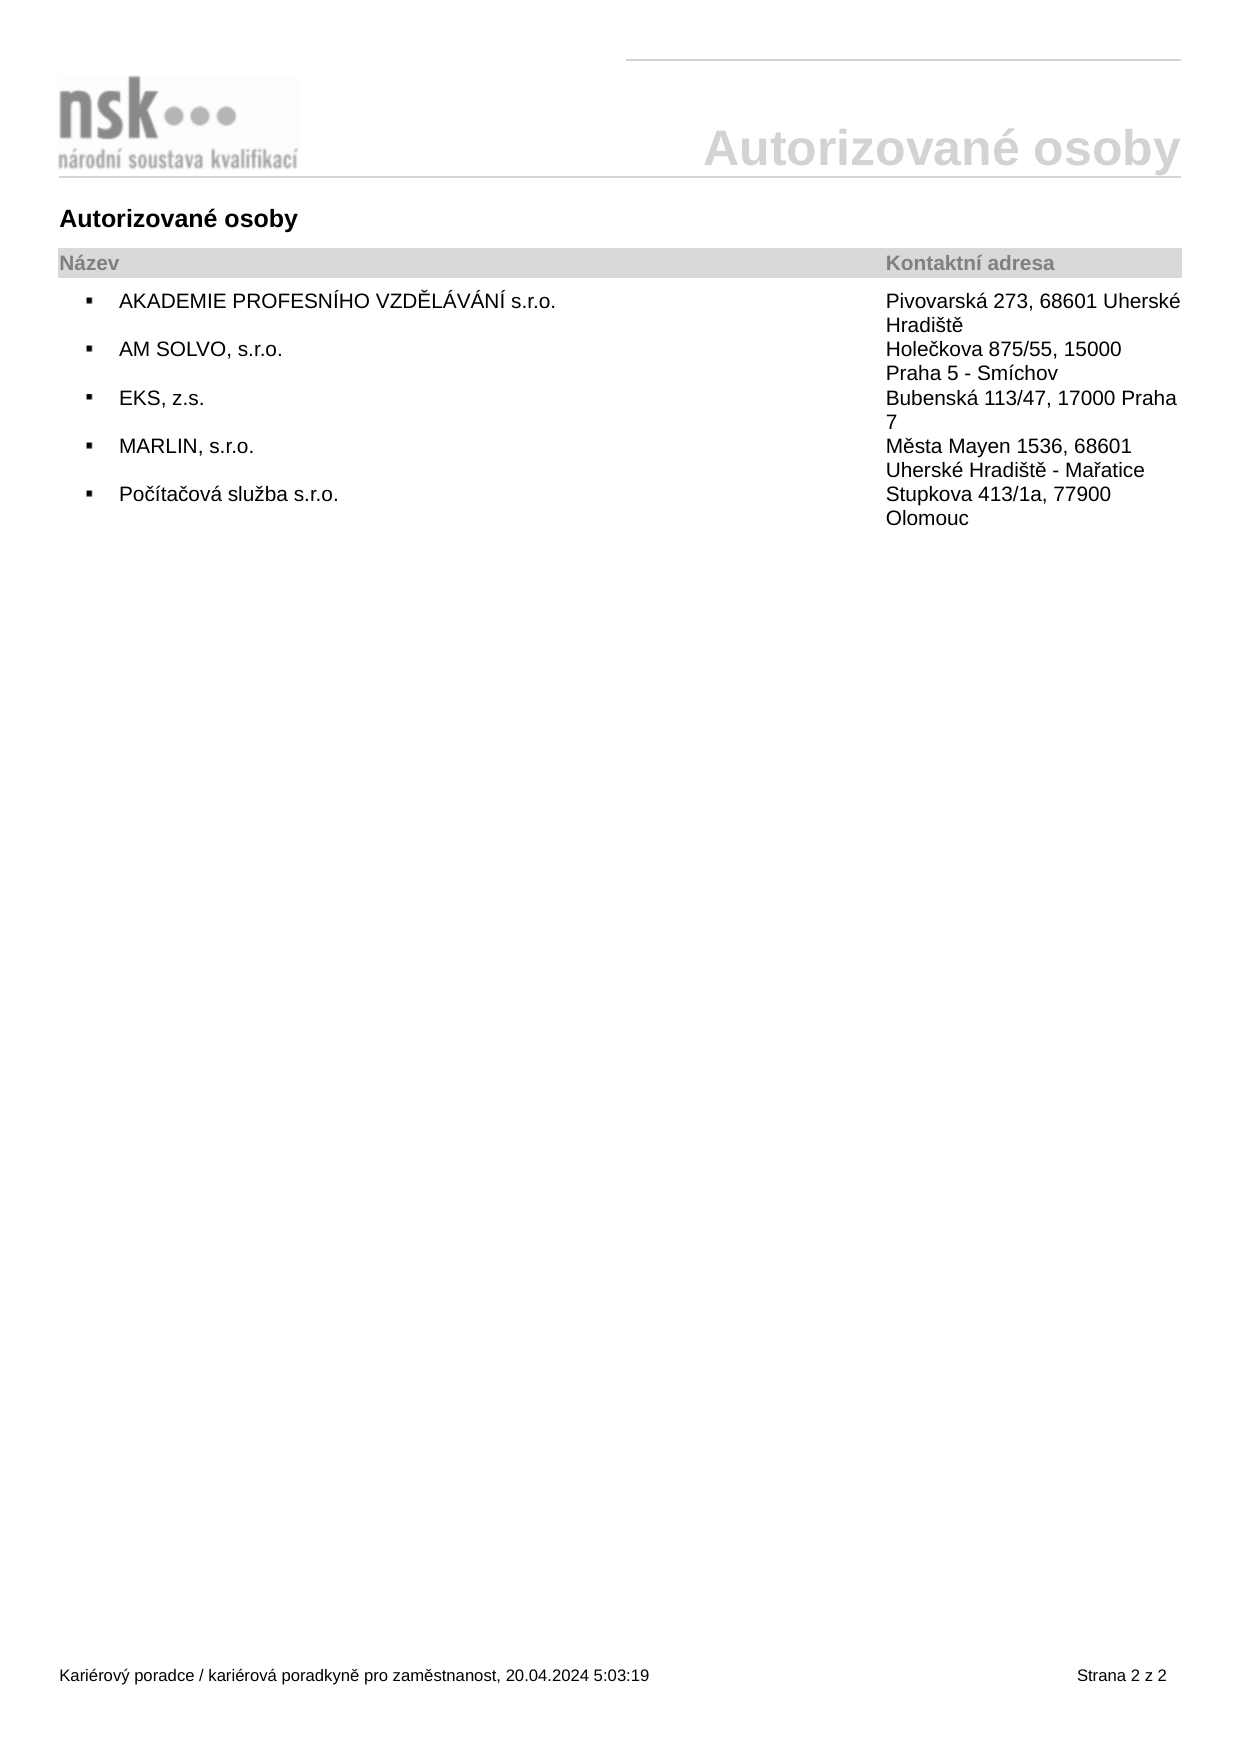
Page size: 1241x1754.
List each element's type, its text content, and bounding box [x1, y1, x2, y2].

table_cell [119, 1395, 481, 1658]
table_cell [59, 278, 119, 288]
picture [59, 433, 119, 458]
table_cell [860, 1131, 886, 1395]
table_cell [59, 531, 119, 831]
table_cell [481, 507, 617, 531]
table_cell [59, 314, 119, 336]
picture [59, 386, 119, 409]
table_cell [626, 831, 860, 1131]
table_cell [1167, 1395, 1181, 1658]
table_cell [119, 236, 481, 248]
table_cell [860, 1395, 886, 1658]
table_cell [618, 1395, 626, 1658]
table_cell [481, 278, 617, 289]
table_cell [481, 194, 617, 200]
table_cell [860, 278, 886, 289]
table_cell [626, 1131, 860, 1395]
table_cell [481, 531, 617, 831]
table_cell [481, 314, 617, 337]
table_cell [59, 507, 119, 531]
table_cell Holečkova 875/55, 15000 Praha 5 - Smíchov [886, 337, 1181, 386]
table_cell [886, 831, 1167, 1131]
table_cell [860, 507, 886, 531]
table_cell [886, 1395, 1167, 1658]
table_cell [626, 362, 860, 386]
table_cell [618, 531, 626, 831]
table_cell [481, 1395, 617, 1658]
table_cell [860, 831, 886, 1131]
table_cell Strana 2 z 2 [860, 1658, 1167, 1694]
picture [59, 481, 119, 506]
table_cell [618, 170, 626, 176]
table_cell [1167, 278, 1181, 289]
table_cell Autorizované osoby [626, 61, 1181, 176]
table_cell [626, 236, 860, 248]
table_cell [618, 236, 626, 248]
table_cell [860, 314, 886, 337]
table_cell [626, 410, 860, 434]
table_cell Stupkova 413/1a, 77900 Olomouc [886, 482, 1181, 531]
table_cell [618, 507, 626, 531]
table_cell [119, 458, 481, 482]
table_cell AKADEMIE PROFESNÍHO VZDĚLÁVÁNÍ s.r.o. [119, 289, 886, 314]
table_cell [626, 531, 860, 831]
picture [59, 288, 119, 313]
table_cell [119, 362, 481, 386]
table_cell [886, 194, 1167, 200]
table_cell [59, 831, 119, 1131]
table_cell [481, 236, 617, 248]
picture [57, 59, 619, 171]
table_cell [1167, 531, 1181, 831]
table_cell [626, 278, 860, 289]
table_cell Pivovarská 273, 68601 Uherské Hradiště [886, 289, 1181, 337]
table_cell Autorizované osoby [59, 200, 1181, 236]
table_cell [59, 194, 119, 200]
table_cell Název [60, 250, 885, 277]
table_cell [481, 1131, 617, 1395]
table_cell [481, 831, 617, 1131]
table_cell [59, 178, 1181, 194]
table_cell Kontaktní adresa [886, 250, 1180, 277]
table_cell [626, 458, 860, 482]
table_cell [1167, 831, 1181, 1131]
table_cell [119, 831, 481, 1131]
table_cell [860, 362, 886, 386]
table_cell [626, 1395, 860, 1658]
table_cell [618, 831, 626, 1131]
table_cell [59, 171, 119, 176]
table_cell [886, 236, 1167, 248]
table_cell [119, 278, 481, 289]
table_cell [119, 507, 481, 531]
table_cell [618, 278, 626, 289]
table_cell [1167, 194, 1181, 200]
table_cell Počítačová služba s.r.o. [119, 482, 886, 507]
table_cell Kariérový poradce / kariérová poradkyně pro zaměstnanost, 20.04.2024 5:03:19 [59, 1658, 860, 1694]
table_cell [619, 59, 626, 170]
table_cell [618, 410, 626, 434]
table_cell [119, 531, 481, 831]
table_cell [1167, 236, 1181, 248]
table_cell [481, 362, 617, 386]
table_cell [481, 410, 617, 434]
table_cell [626, 194, 860, 200]
table_cell [119, 171, 481, 176]
table_cell [860, 531, 886, 831]
table_cell [860, 194, 886, 200]
table_cell [860, 236, 886, 248]
table_cell [618, 1131, 626, 1395]
table_cell [59, 410, 119, 433]
table_cell [618, 362, 626, 386]
table_cell EKS, z.s. [119, 386, 886, 410]
table_cell [119, 314, 481, 337]
table_cell [886, 531, 1167, 831]
table_cell [618, 458, 626, 482]
table_cell [481, 171, 617, 176]
table_cell [860, 458, 886, 482]
table_cell [626, 314, 860, 337]
table_cell Města Mayen 1536, 68601 Uherské Hradiště - Mařatice [886, 434, 1181, 482]
table_cell [626, 507, 860, 531]
table_cell [618, 314, 626, 337]
table_cell [59, 1131, 119, 1395]
table_cell [59, 1395, 119, 1658]
table_cell [119, 194, 481, 200]
table_cell [481, 458, 617, 482]
picture [59, 336, 119, 361]
table_cell AM SOLVO, s.r.o. [119, 337, 886, 362]
table_cell [886, 278, 1167, 289]
table_cell [119, 410, 481, 434]
table_cell [618, 194, 626, 200]
table_cell [119, 1131, 481, 1395]
table_cell [59, 236, 119, 248]
table_cell [1167, 1131, 1181, 1395]
table_cell [860, 410, 886, 434]
table_cell [59, 362, 119, 386]
table_cell Bubenská 113/47, 17000 Praha 7 [886, 386, 1181, 434]
table_cell [1167, 1658, 1181, 1694]
table_cell MARLIN, s.r.o. [119, 434, 886, 458]
table_cell [59, 458, 119, 481]
table_cell [886, 1131, 1167, 1395]
